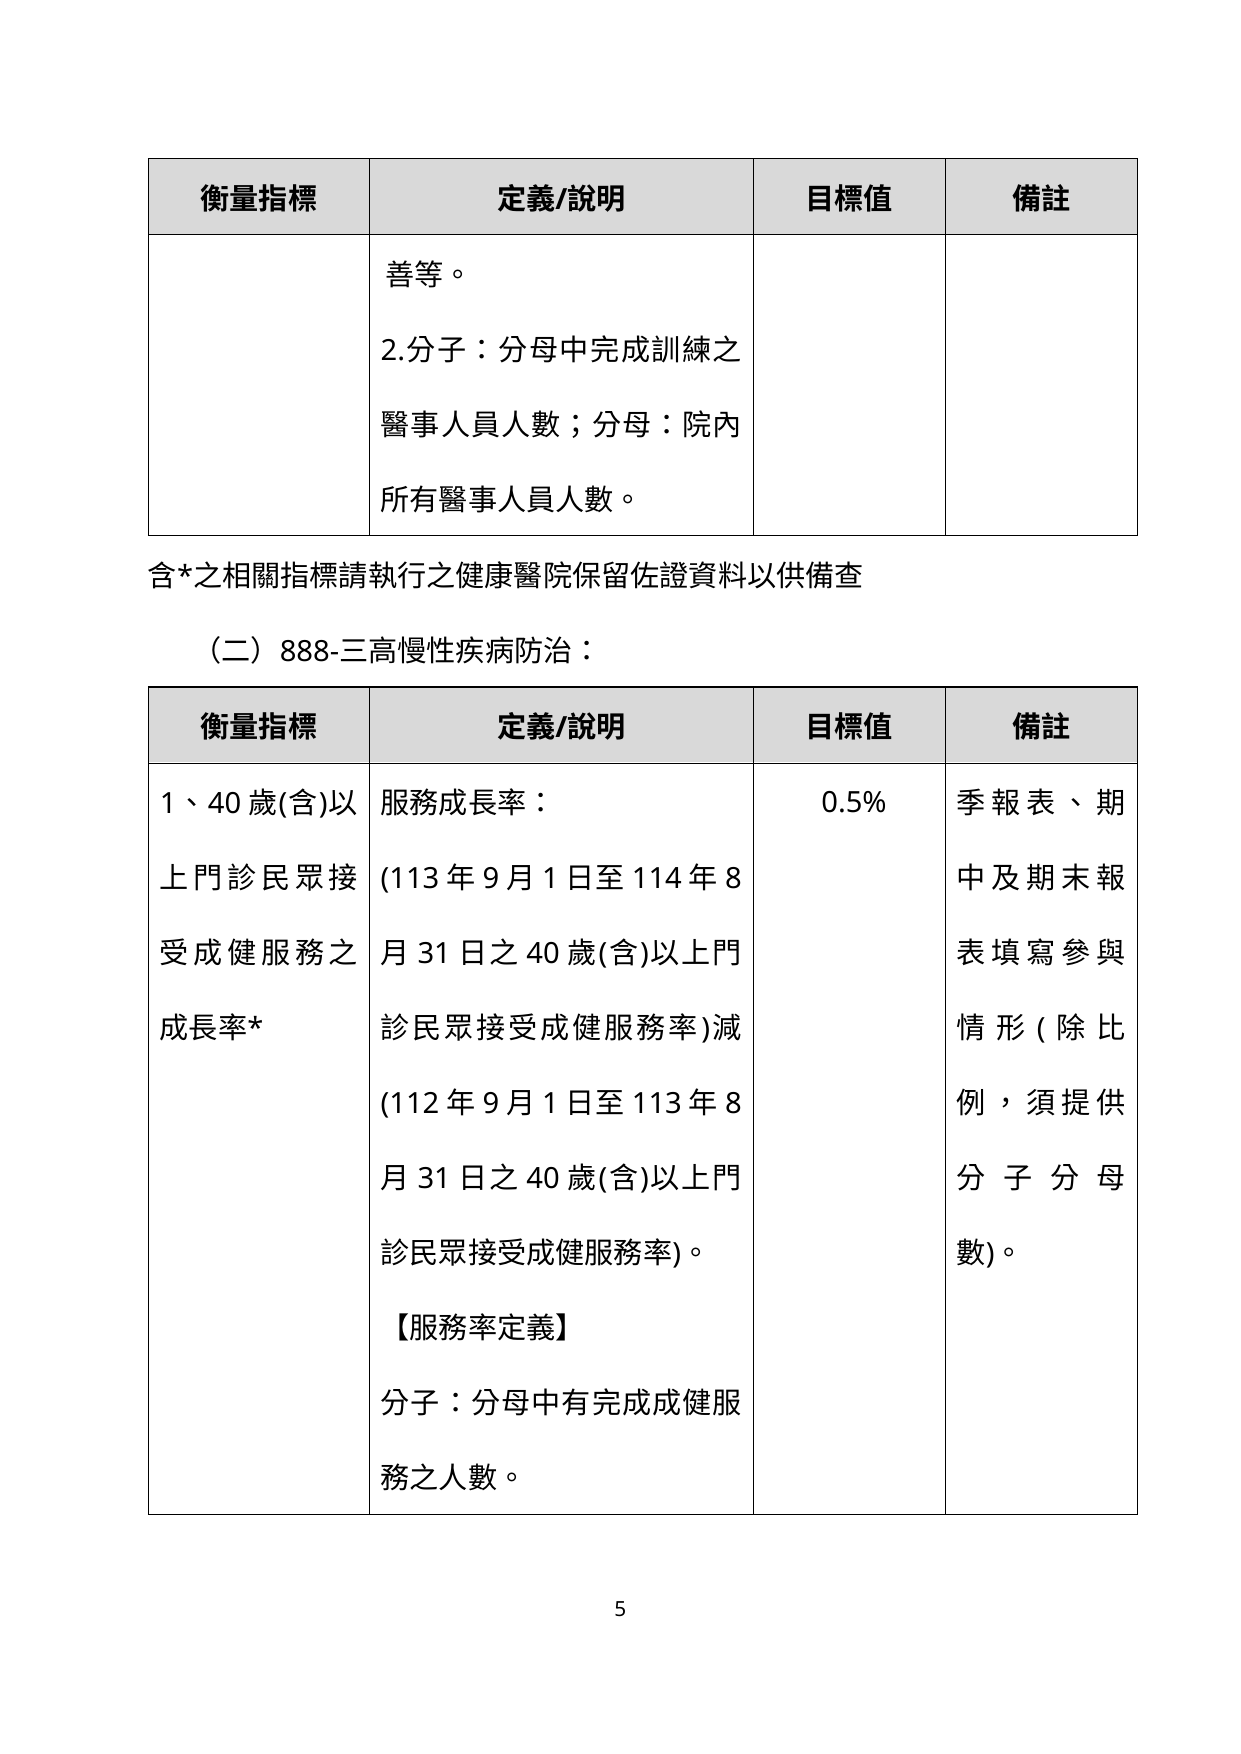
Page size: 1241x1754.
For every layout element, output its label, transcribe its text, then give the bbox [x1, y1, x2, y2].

table_header 目標值 [754, 159, 945, 234]
table_header 定義/說明 [370, 159, 753, 234]
table_cell 1、40歲(含)以上門診民眾接受成健服務之成長率* [149, 764, 369, 1513]
table_header 備註 [946, 159, 1137, 234]
table_header 目標值 [754, 688, 945, 762]
table_header 衡量指標 [149, 159, 369, 234]
table_header 備註 [946, 688, 1137, 762]
table_cell 季報表、期中及期末報表填寫參與情形(除比例，須提供分子分母數)。 [946, 764, 1137, 1513]
table_cell [149, 235, 369, 535]
text （二）888-三高慢性疾病防治： [192, 611, 1092, 686]
text 含*之相關指標請執行之健康醫院保留佐證資料以供備查 [148, 536, 1092, 611]
table_cell 善等。 2.分子：分母中完成訓練之醫事人員人數；分母：院內所有醫事人員人數。 [370, 235, 753, 535]
table_cell 0.5% [754, 764, 945, 1513]
table_header 衡量指標 [149, 688, 369, 762]
table_cell 服務成長率： (113年9月1日至114年8月31日之40歲(含)以上門診民眾接受成健服務率)減(112年9月1日至113年8月31日之40歲(含)以上門診民眾接受成健服務率)。 【服務率定義】 分子：分母中有完成成健服務之人數。 [370, 764, 753, 1513]
table_cell [946, 235, 1137, 535]
table_cell [754, 235, 945, 535]
table_header 定義/說明 [370, 688, 753, 762]
